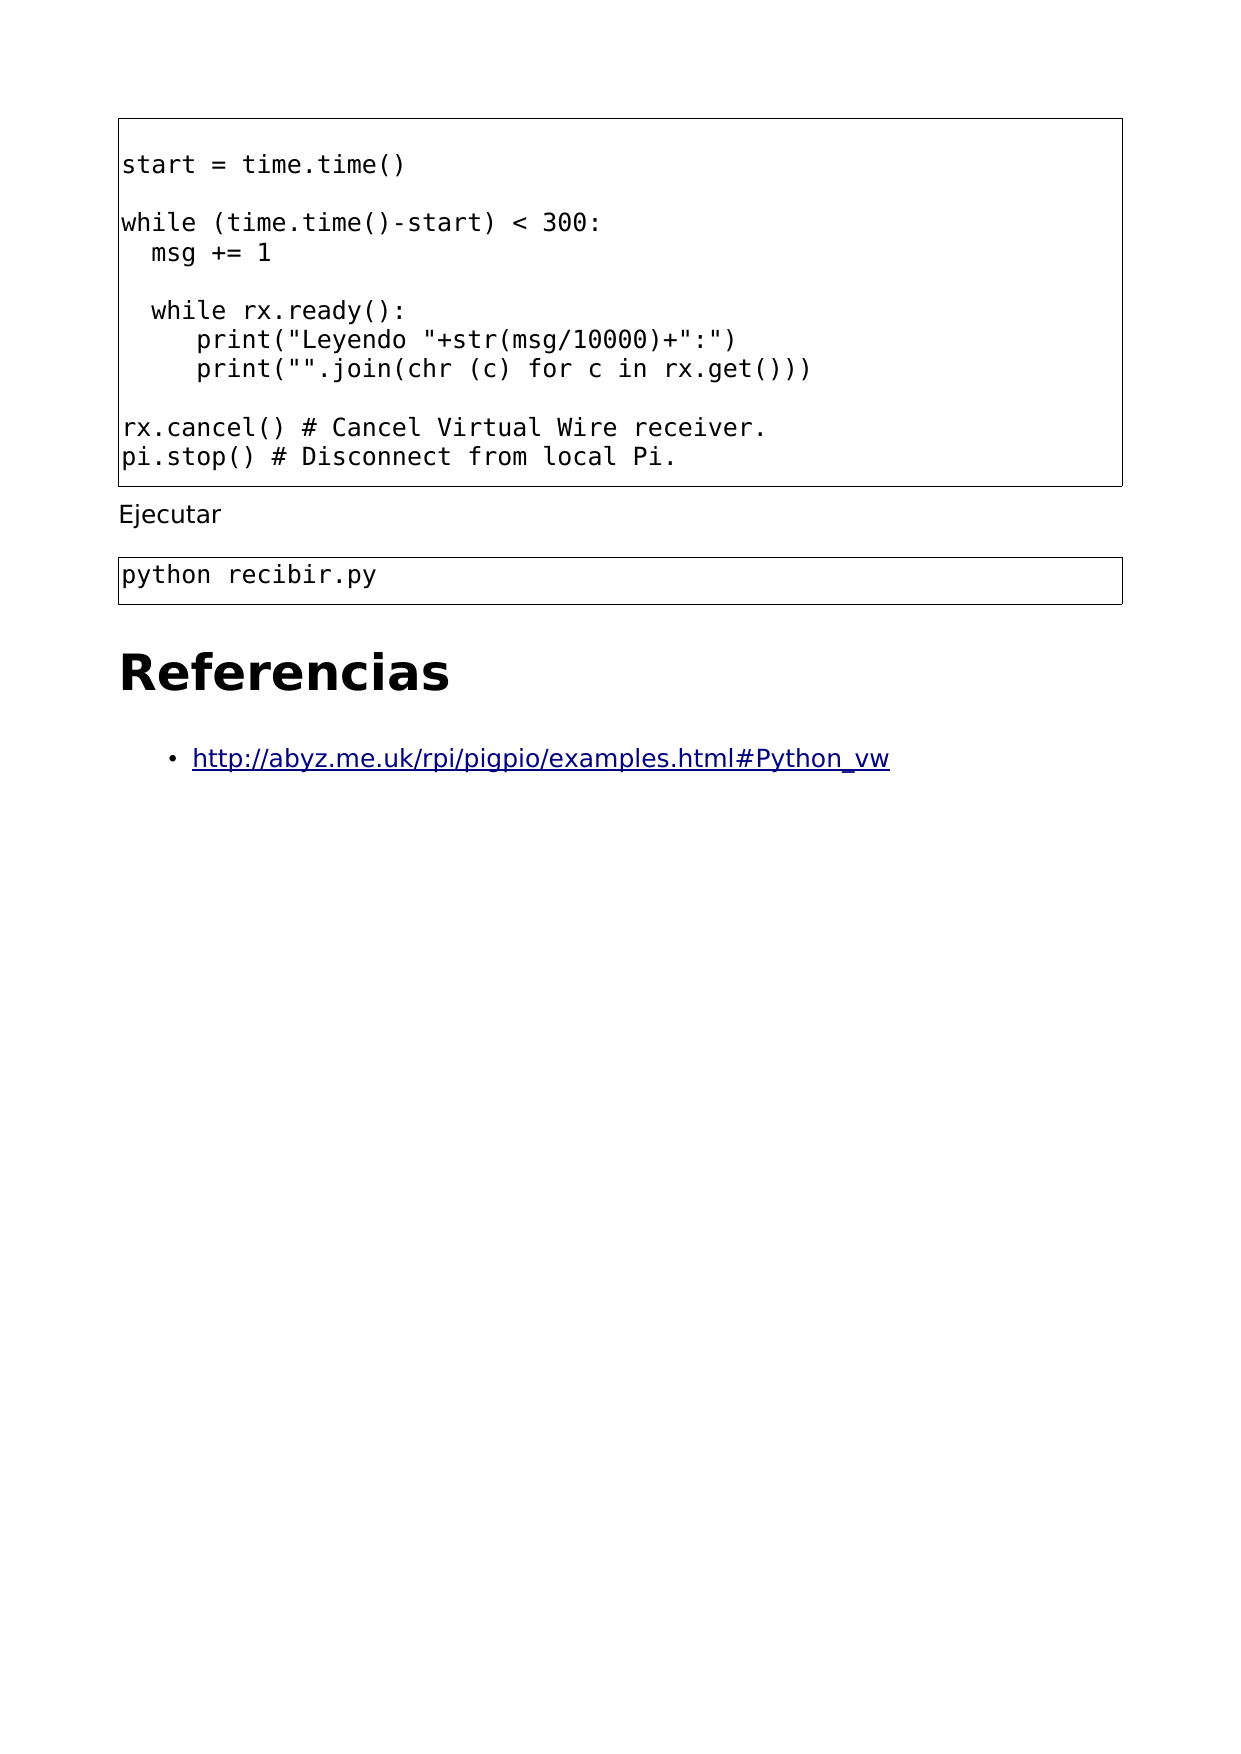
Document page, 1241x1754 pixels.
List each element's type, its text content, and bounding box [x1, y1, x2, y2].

text Ejecutar [118, 501, 1122, 530]
subtitle Referencias [118, 644, 1122, 702]
table_header start = time.time() while (time.time()-start) < 300: msg += 1 while rx.ready(): print("Leyendo "+str(msg/10000)+":") print("".join(chr (c) for c in rx.get())) rx.cancel() # Cancel Virtual Wire receiver. pi.stop() # Disconnect from local Pi. [119, 119, 1122, 486]
list http://abyz.me.uk/rpi/pigpio/examples.html#Python_vw [177, 744, 1122, 773]
table_header python recibir.py [119, 558, 1122, 604]
